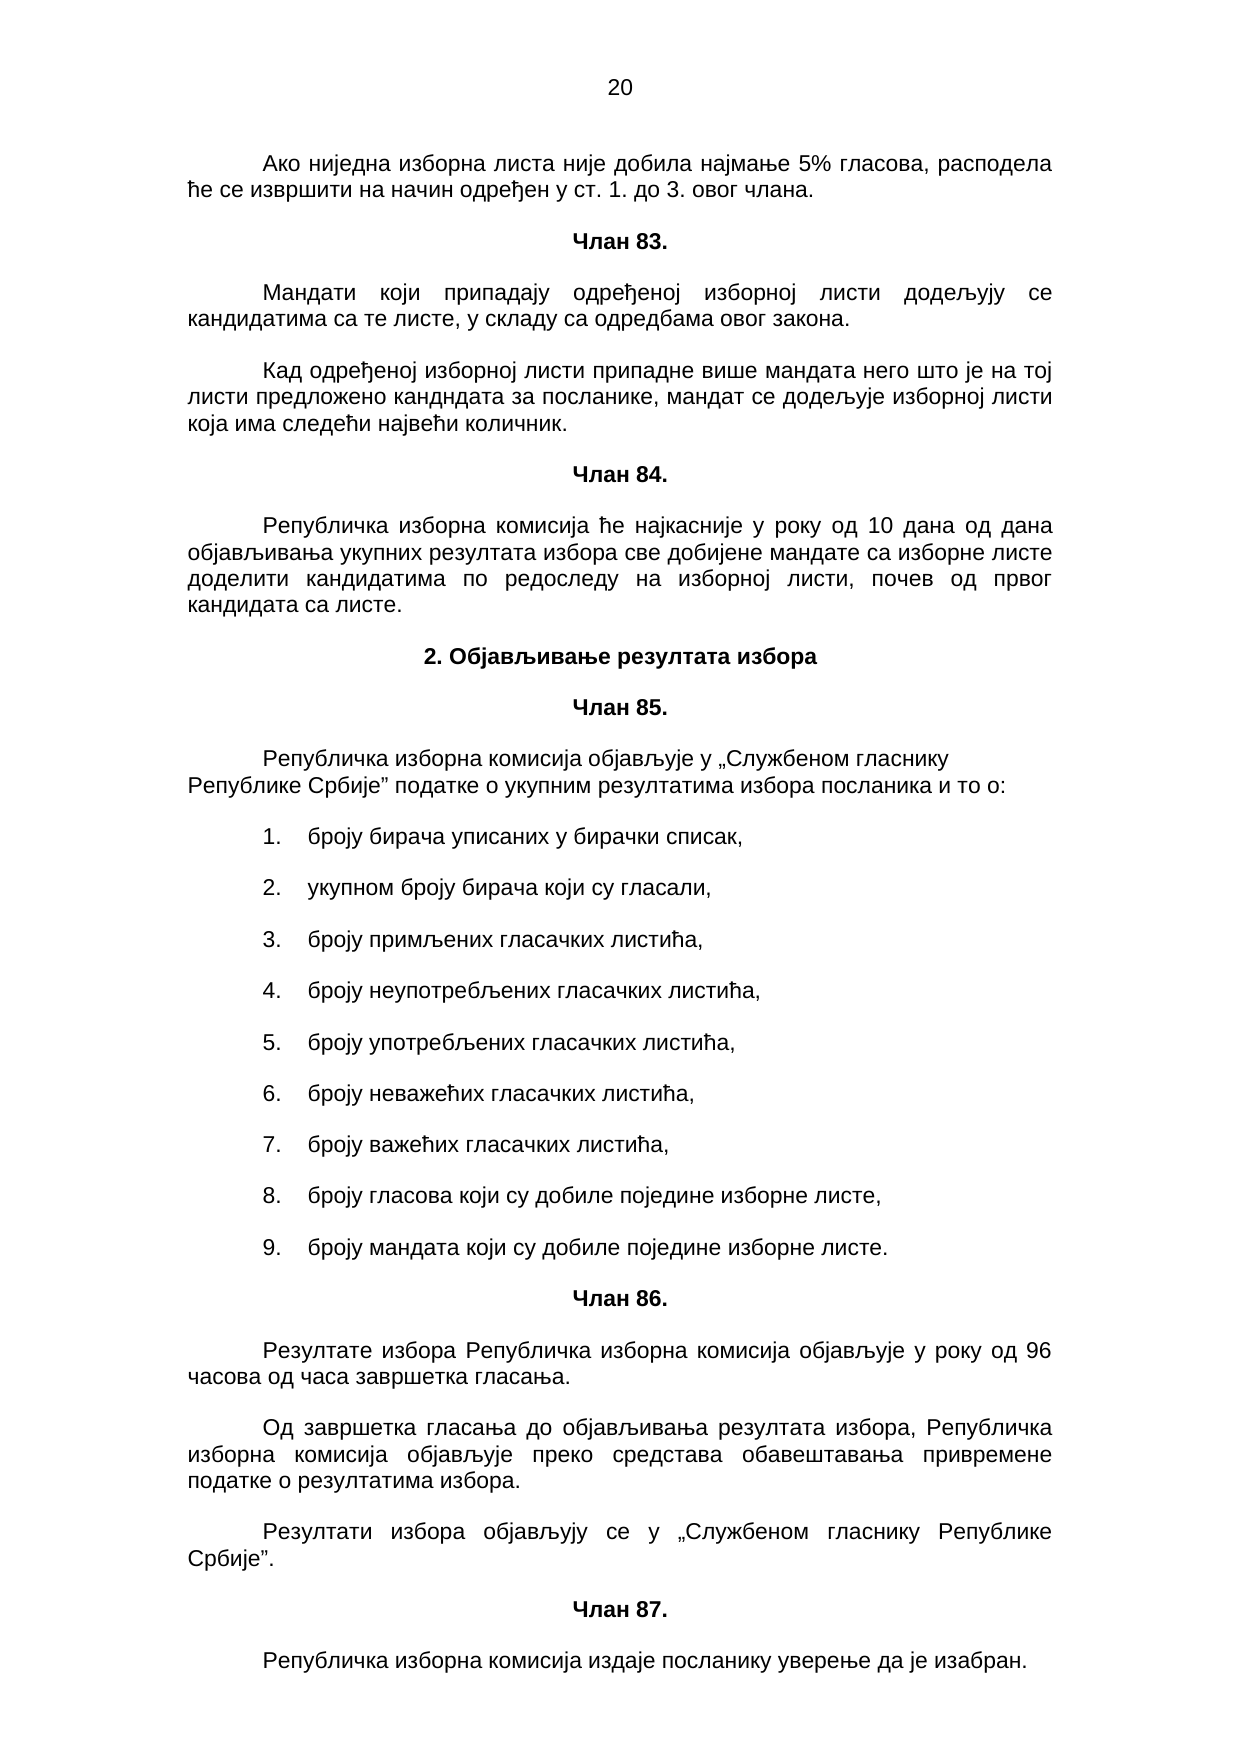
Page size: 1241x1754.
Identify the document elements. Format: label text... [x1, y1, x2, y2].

text Члан 84. [187, 461, 1053, 487]
text 7. броју важећих гласачких листића, [187, 1131, 1053, 1157]
text Републичка изборна комисија издаје посланику уверење да је изабран. [187, 1647, 1053, 1674]
text 8. броју гласова који су добиле поједине изборне листе, [187, 1182, 1053, 1209]
text Ако ниједна изборна листа није добила најмање 5% гласова, расподела ће се извршити на начин одређен у ст. 1. до 3. овог члана. [187, 150, 1053, 203]
text 3. броју примљених гласачких листића, [187, 926, 1053, 952]
text 9. броју мандата који су добиле поједине изборне листе. [187, 1234, 1053, 1260]
text Од завршетка гласања до објављивања резултата избора, Републичка изборна комисија објављује преко средстава обавештавања привремене податке о резултатима избора. [187, 1414, 1053, 1493]
text Члан 83. [187, 228, 1053, 254]
text Мандати који припадају одређеној изборној листи додељују се кандидатима са те листе, у складу са одредбама овог закона. [187, 279, 1053, 332]
text Члан 86. [187, 1285, 1053, 1312]
text Резултати избора објављују се у „Службеном гласнику Републике Србије”. [187, 1518, 1053, 1571]
text 4. броју неупотребљених гласачких листића, [187, 977, 1053, 1003]
text 2. укупном броју бирача који су гласали, [187, 874, 1053, 901]
text 1. броју бирача уписаних у бирачки списак, [187, 823, 1053, 849]
text Републичка изборна комисија ће најкасније у року од 10 дана од дана објављивања укупних резултата избора све добијене мандате са изборне листе доделити кандидатима по редоследу на изборној листи, почев од првог кандидата са листе. [187, 512, 1053, 618]
text 2. Објављивање резултата избора [262, 643, 978, 669]
text Резултате избора Републичка изборна комисија објављује у року од 96 часова од часа завршетка гласања. [187, 1337, 1053, 1389]
text Кад одређеној изборној листи припадне више мандата него што је на тој листи предложено кандндата за посланике, мандат се додељује изборној листи која има следећи највећи количник. [187, 357, 1053, 436]
text 5. броју употребљених гласачких листића, [187, 1028, 1053, 1055]
text Члан 87. [187, 1596, 1053, 1622]
text 6. броју неважећих гласачких листића, [187, 1080, 1053, 1106]
text Члан 85. [187, 694, 1053, 720]
text Републичка изборна комисија објављује у „Службеном гласнику Републике Србије” податке о укупним резултатима избора посланика и то о: [187, 745, 1053, 798]
